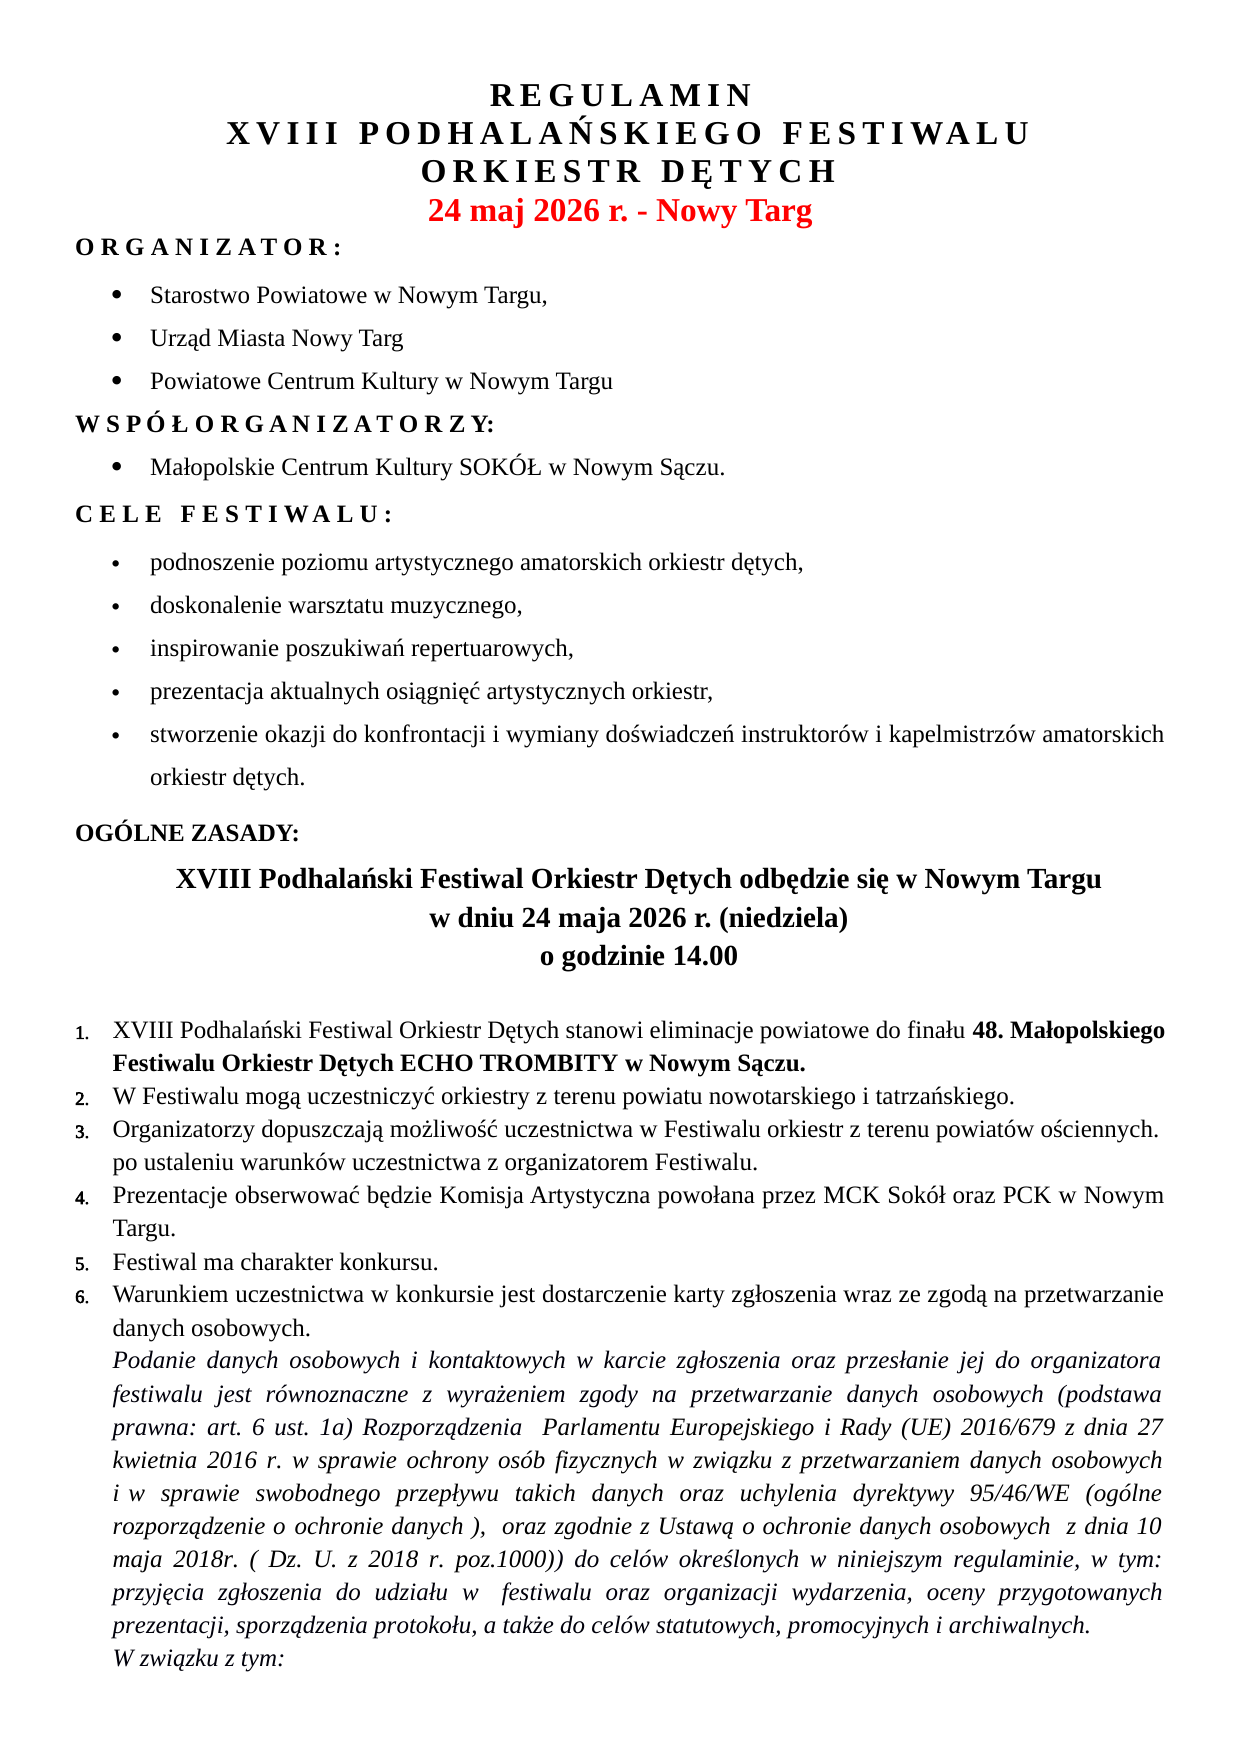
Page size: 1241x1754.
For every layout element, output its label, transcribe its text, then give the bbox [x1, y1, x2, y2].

text 24 maj 2026 r. - Nowy Targ [75, 190, 1165, 228]
text XVIII Podhalański Festiwal Orkiestr Dętych odbędzie się w Nowym Targu [112, 861, 1165, 895]
list Powiatowe Centrum Kultury w Nowym Targu [112, 366, 1165, 395]
list podnoszenie poziomu artystycznego amatorskich orkiestr dętych, [112, 547, 1165, 576]
subtitle ORKIESTR DĘTYCH [90, 152, 1165, 190]
subtitle XVIII PODHALAŃSKIEGO FESTIWALU [90, 113, 1165, 152]
list inspirowanie poszukiwań repertuarowych, [112, 633, 1165, 662]
text W związku z tym: [75, 1643, 1165, 1672]
list Festiwal ma charakter konkursu. [75, 1247, 1165, 1275]
list Prezentacje obserwować będzie Komisja Artystyczna powołana przez MCK Sokół oraz PCK w Nowym Targu. [75, 1181, 1165, 1242]
list Starostwo Powiatowe w Nowym Targu, [112, 280, 1165, 308]
subtitle ORGANIZATOR: [75, 232, 1165, 261]
list Warunkiem uczestnictwa w konkursie jest dostarczenie karty zgłoszenia wraz ze zgodą na przetwarzanie danych osobowych. [75, 1279, 1165, 1341]
subtitle REGULAMIN [75, 75, 1165, 113]
text o godzinie 14.00 [112, 938, 1165, 972]
list stworzenie okazji do konfrontacji i wymiany doświadczeń instruktorów i kapelmistrzów amatorskich orkiestr dętych. [112, 719, 1165, 791]
list po ustaleniu warunków uczestnictwa z organizatorem Festiwalu. [112, 1147, 1165, 1176]
list W Festiwalu mogą uczestniczyć orkiestry z terenu powiatu nowotarskiego i tatrzańskiego. [75, 1081, 1165, 1110]
text w dniu 24 maja 2026 r. (niedziela) [112, 900, 1165, 933]
list prezentacja aktualnych osiągnięć artystycznych orkiestr, [112, 676, 1165, 705]
list Urząd Miasta Nowy Targ [112, 323, 1165, 352]
text OGÓLNE ZASADY: [75, 818, 1165, 847]
text Podanie danych osobowych i kontaktowych w karcie zgłoszenia oraz przesłanie jej do organizatora festiwalu jest równoznaczne z wyrażeniem zgody na przetwarzanie danych osobowych (podstawa prawna: art. 6 ust. 1a) Rozporządzenia Parlamentu Europejskiego i Rady (UE) 2016/679 z dnia 27 kwietnia 2016 r. w sprawie ochrony osób fizycznych w związku z przetwarzaniem danych osobowych i w sprawie swobodnego przepływu takich danych oraz uchylenia dyrektywy 95/46/WE (ogólne rozporządzenie o ochronie danych ), oraz zgodnie z Ustawą o ochronie danych osobowych z dnia 10 maja 2018r. ( Dz. U. z 2018 r. poz.1000)) do celów określonych w niniejszym regulaminie, w tym: przyjęcia zgłoszenia do udziału w festiwalu oraz organizacji wydarzenia, oceny przygotowanych prezentacji, sporządzenia protokołu, a także do celów statutowych, promocyjnych i archiwalnych. [112, 1346, 1165, 1638]
list doskonalenie warsztatu muzycznego, [112, 590, 1165, 619]
text W S P Ó Ł O R G A N I Z A T O R Z Y: [75, 409, 1165, 438]
list Organizatorzy dopuszczają możliwość uczestnictwa w Festiwalu orkiestr z terenu powiatów ościennych. [75, 1114, 1165, 1143]
list XVIII Podhalański Festiwal Orkiestr Dętych stanowi eliminacje powiatowe do finału 48. Małopolskiego Festiwalu Orkiestr Dętych ECHO TROMBITY w Nowym Sączu. [75, 1015, 1165, 1077]
subtitle CELE FESTIWALU: [75, 499, 1165, 528]
list Małopolskie Centrum Kultury SOKÓŁ w Nowym Sączu. [112, 452, 1165, 481]
